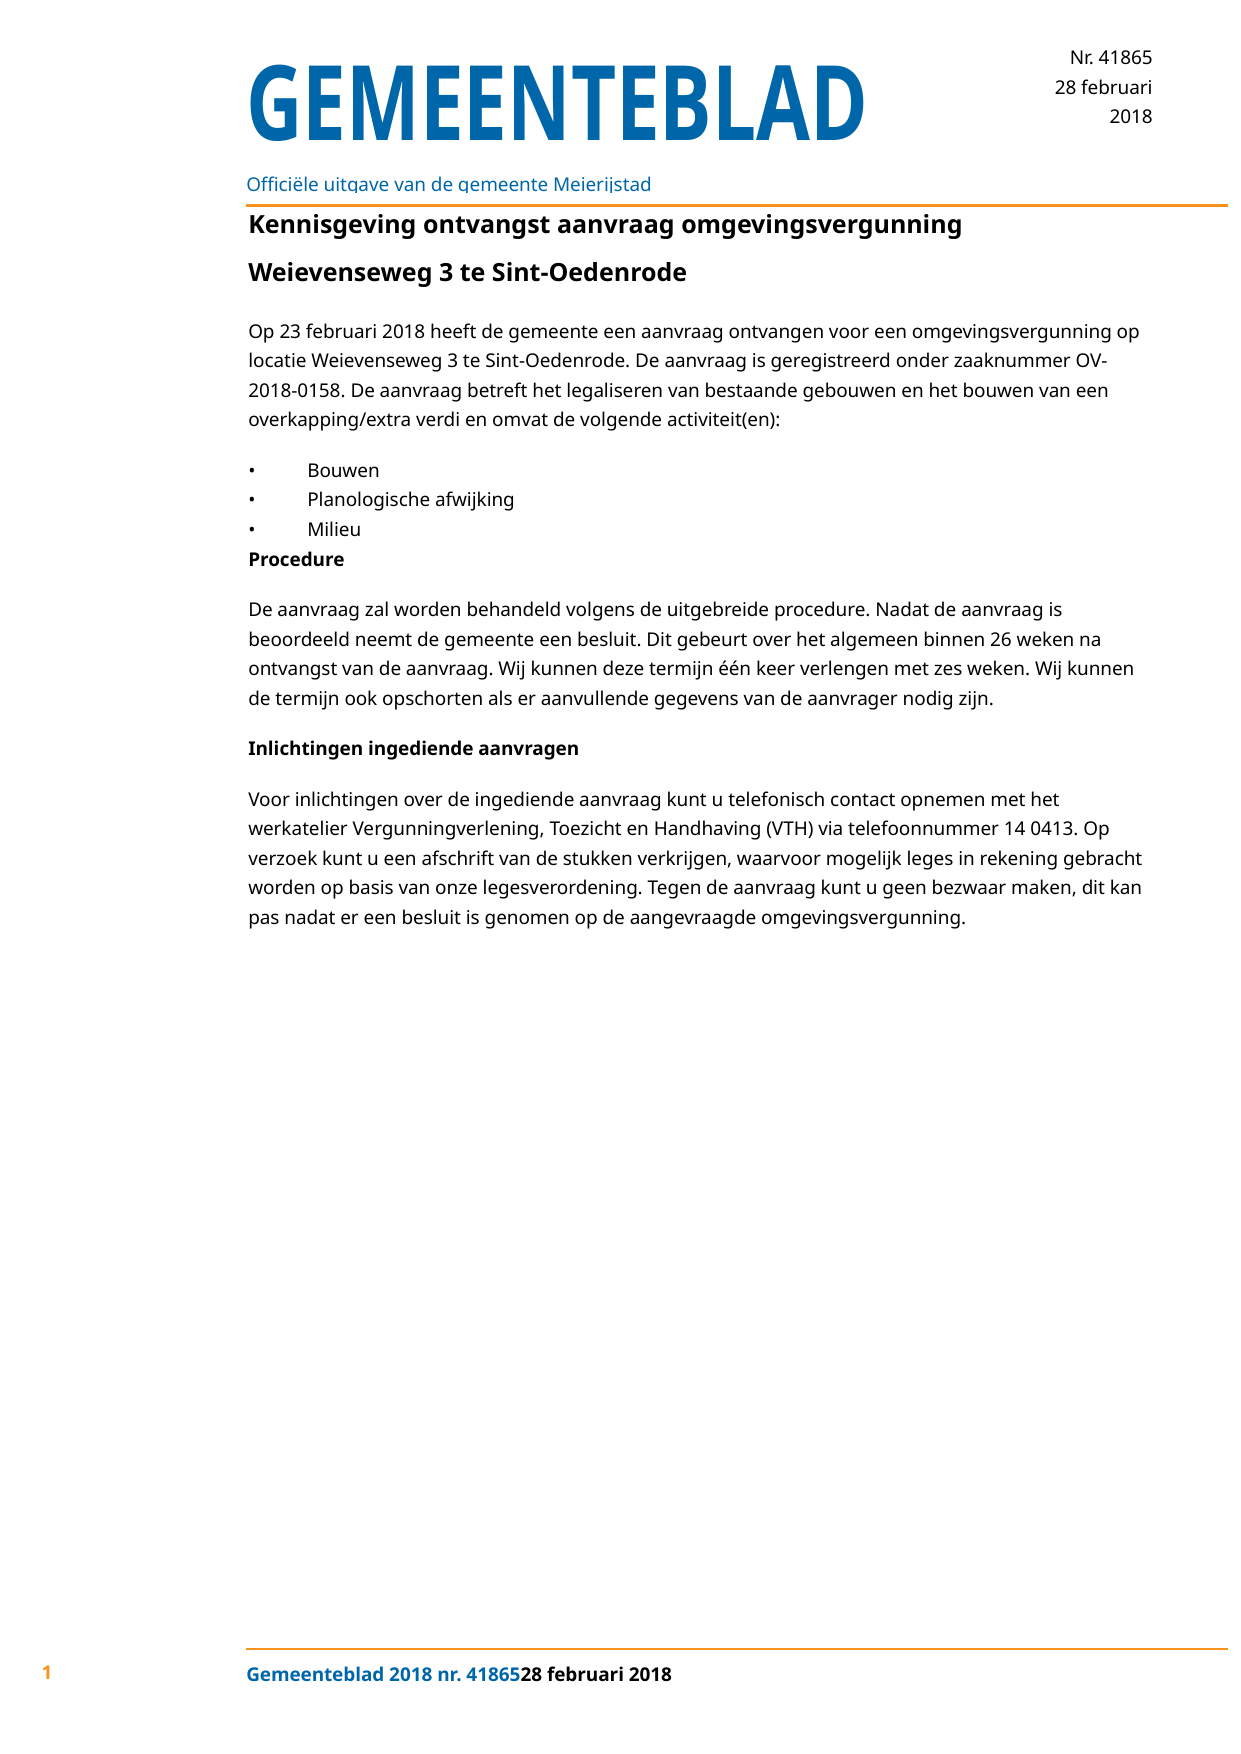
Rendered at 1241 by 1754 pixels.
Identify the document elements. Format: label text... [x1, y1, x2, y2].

list Planologische afwijking [248, 487, 1152, 512]
text Op 23 februari 2018 heeft de gemeente een aanvraag ontvangen voor een omgevingsvergunning op locatie Weievenseweg 3 te Sint-Oedenrode. De aanvraag is geregistreerd onder zaaknummer OV-2018-0158. De aanvraag betreft het legaliseren van bestaande gebouwen en het bouwen van een overkapping/extra verdi en omvat de volgende activiteit(en): [248, 318, 1152, 432]
picture [41, 47, 231, 172]
list Bouwen [248, 457, 1152, 483]
text Inlichtingen ingediende aanvragen [248, 735, 1152, 761]
text De aanvraag zal worden behandeld volgens de uitgebreide procedure. Nadat de aanvraag is beoordeeld neemt de gemeente een besluit. Dit gebeurt over het algemeen binnen 26 weken na ontvangst van de aanvraag. Wij kunnen deze termijn één keer verlengen met zes weken. Wij kunnen de termijn ook opschorten als er aanvullende gegevens van de aanvrager nodig zijn. [248, 596, 1152, 711]
list Milieu [248, 516, 1152, 542]
text Voor inlichtingen over de ingediende aanvraag kunt u telefonisch contact opnemen met het werkatelier Vergunningverlening, Toezicht en Handhaving (VTH) via telefoonnummer 14 0413. Op verzoek kunt u een afschrift van de stukken verkrijgen, waarvoor mogelijk leges in rekening gebracht worden op basis van onze legesverordening. Tegen de aanvraag kunt u geen bezwaar maken, dit kan pas nadat er een besluit is genomen op de aangevraagde omgevingsvergunning. [248, 786, 1152, 930]
text Kennisgeving ontvangst aanvraag omgevingsvergunning Weievenseweg 3 te Sint-Oedenrode [248, 207, 1152, 288]
text Procedure [248, 546, 1152, 572]
